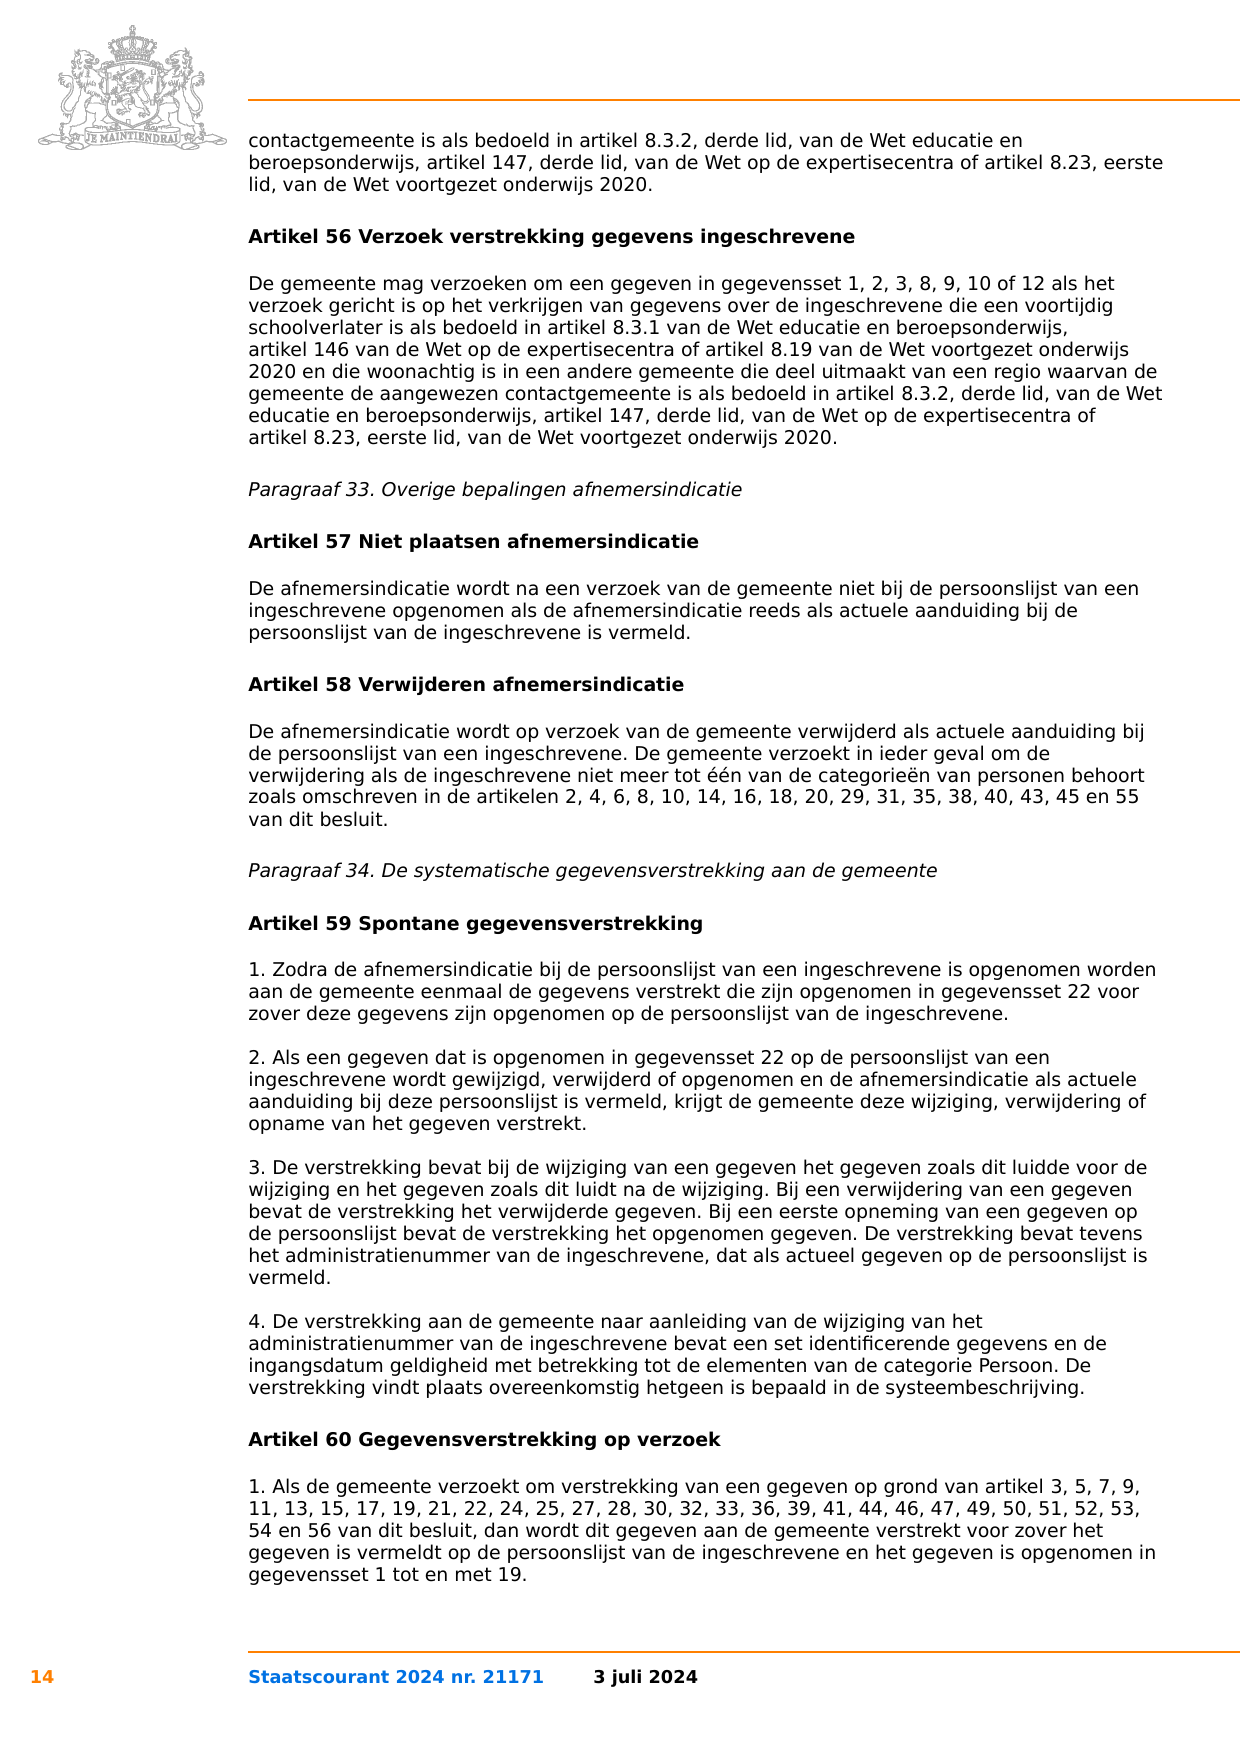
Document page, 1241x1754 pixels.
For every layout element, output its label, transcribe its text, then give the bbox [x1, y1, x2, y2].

text 1. Als de gemeente verzoekt om verstrekking van een gegeven op grond van artikel 3, 5, 7, 9, 11, 13, 15, 17, 19, 21, 22, 24, 25, 27, 28, 30, 32, 33, 36, 39, 41, 44, 46, 47, 49, 50, 51, 52, 53, 54 en 56 van dit besluit, dan wordt dit gegeven aan de gemeente verstrekt voor zover het gegeven is vermeldt op de persoonslijst van de ingeschrevene en het gegeven is opgenomen in gegevensset 1 tot en met 19. [248, 1476, 1163, 1586]
text 3. De verstrekking bevat bij de wijziging van een gegeven het gegeven zoals dit luidde voor de wijziging en het gegeven zoals dit luidt na de wijziging. Bij een verwijdering van een gegeven bevat de verstrekking het verwijderde gegeven. Bij een eerste opneming van een gegeven op de persoonslijst bevat de verstrekking het opgenomen gegeven. De verstrekking bevat tevens het administratienummer van de ingeschrevene, dat als actueel gegeven op de persoonslijst is vermeld. [248, 1157, 1163, 1289]
subtitle Artikel 59 Spontane gegevensverstrekking [248, 912, 1163, 934]
text 2. Als een gegeven dat is opgenomen in gegevensset 22 op de persoonslijst van een ingeschrevene wordt gewijzigd, verwijderd of opgenomen en de afnemersindicatie als actuele aanduiding bij deze persoonslijst is vermeld, krijgt de gemeente deze wijziging, verwijdering of opname van het gegeven verstrekt. [248, 1047, 1163, 1135]
subtitle Artikel 58 Verwijderen afnemersindicatie [248, 673, 1163, 696]
subtitle Paragraaf 34. De systematische gegevensverstrekking aan de gemeente [248, 860, 1163, 882]
text De afnemersindicatie wordt op verzoek van de gemeente verwijderd als actuele aanduiding bij de persoonslijst van een ingeschrevene. De gemeente verzoekt in ieder geval om de verwijdering als de ingeschrevene niet meer tot één van de categorieën van personen behoort zoals omschreven in de artikelen 2, 4, 6, 8, 10, 14, 16, 18, 20, 29, 31, 35, 38, 40, 43, 45 en 55 van dit besluit. [248, 721, 1163, 830]
text contactgemeente is als bedoeld in artikel 8.3.2, derde lid, van de Wet educatie en beroepsonderwijs, artikel 147, derde lid, van de Wet op de expertisecentra of artikel 8.23, eerste lid, van de Wet voortgezet onderwijs 2020. [248, 130, 1163, 196]
subtitle Artikel 57 Niet plaatsen afnemersindicatie [248, 531, 1163, 553]
subtitle Artikel 56 Verzoek verstrekking gegevens ingeschrevene [248, 226, 1163, 248]
picture [38, 25, 227, 150]
text De gemeente mag verzoeken om een gegeven in gegevensset 1, 2, 3, 8, 9, 10 of 12 als het verzoek gericht is op het verkrijgen van gegevens over de ingeschrevene die een voortijdig schoolverlater is als bedoeld in artikel 8.3.1 van de Wet educatie en beroepsonderwijs, artikel 146 van de Wet op de expertisecentra of artikel 8.19 van de Wet voortgezet onderwijs 2020 en die woonachtig is in een andere gemeente die deel uitmaakt van een regio waarvan de gemeente de aangewezen contactgemeente is als bedoeld in artikel 8.3.2, derde lid, van de Wet educatie en beroepsonderwijs, artikel 147, derde lid, van de Wet op de expertisecentra of artikel 8.23, eerste lid, van de Wet voortgezet onderwijs 2020. [248, 273, 1163, 449]
subtitle Paragraaf 33. Overige bepalingen afnemersindicatie [248, 479, 1163, 501]
text 4. De verstrekking aan de gemeente naar aanleiding van de wijziging van het administratienummer van de ingeschrevene bevat een set identificerende gegevens en de ingangsdatum geldigheid met betrekking tot de elementen van de categorie Persoon. De verstrekking vindt plaats overeenkomstig hetgeen is bepaald in de systeembeschrijving. [248, 1311, 1163, 1399]
text 1. Zodra de afnemersindicatie bij de persoonslijst van een ingeschrevene is opgenomen worden aan de gemeente eenmaal de gegevens verstrekt die zijn opgenomen in gegevensset 22 voor zover deze gegevens zijn opgenomen op de persoonslijst van de ingeschrevene. [248, 959, 1163, 1025]
subtitle Artikel 60 Gegevensverstrekking op verzoek [248, 1429, 1163, 1451]
text De afnemersindicatie wordt na een verzoek van de gemeente niet bij de persoonslijst van een ingeschrevene opgenomen als de afnemersindicatie reeds als actuele aanduiding bij de persoonslijst van de ingeschrevene is vermeld. [248, 578, 1163, 643]
